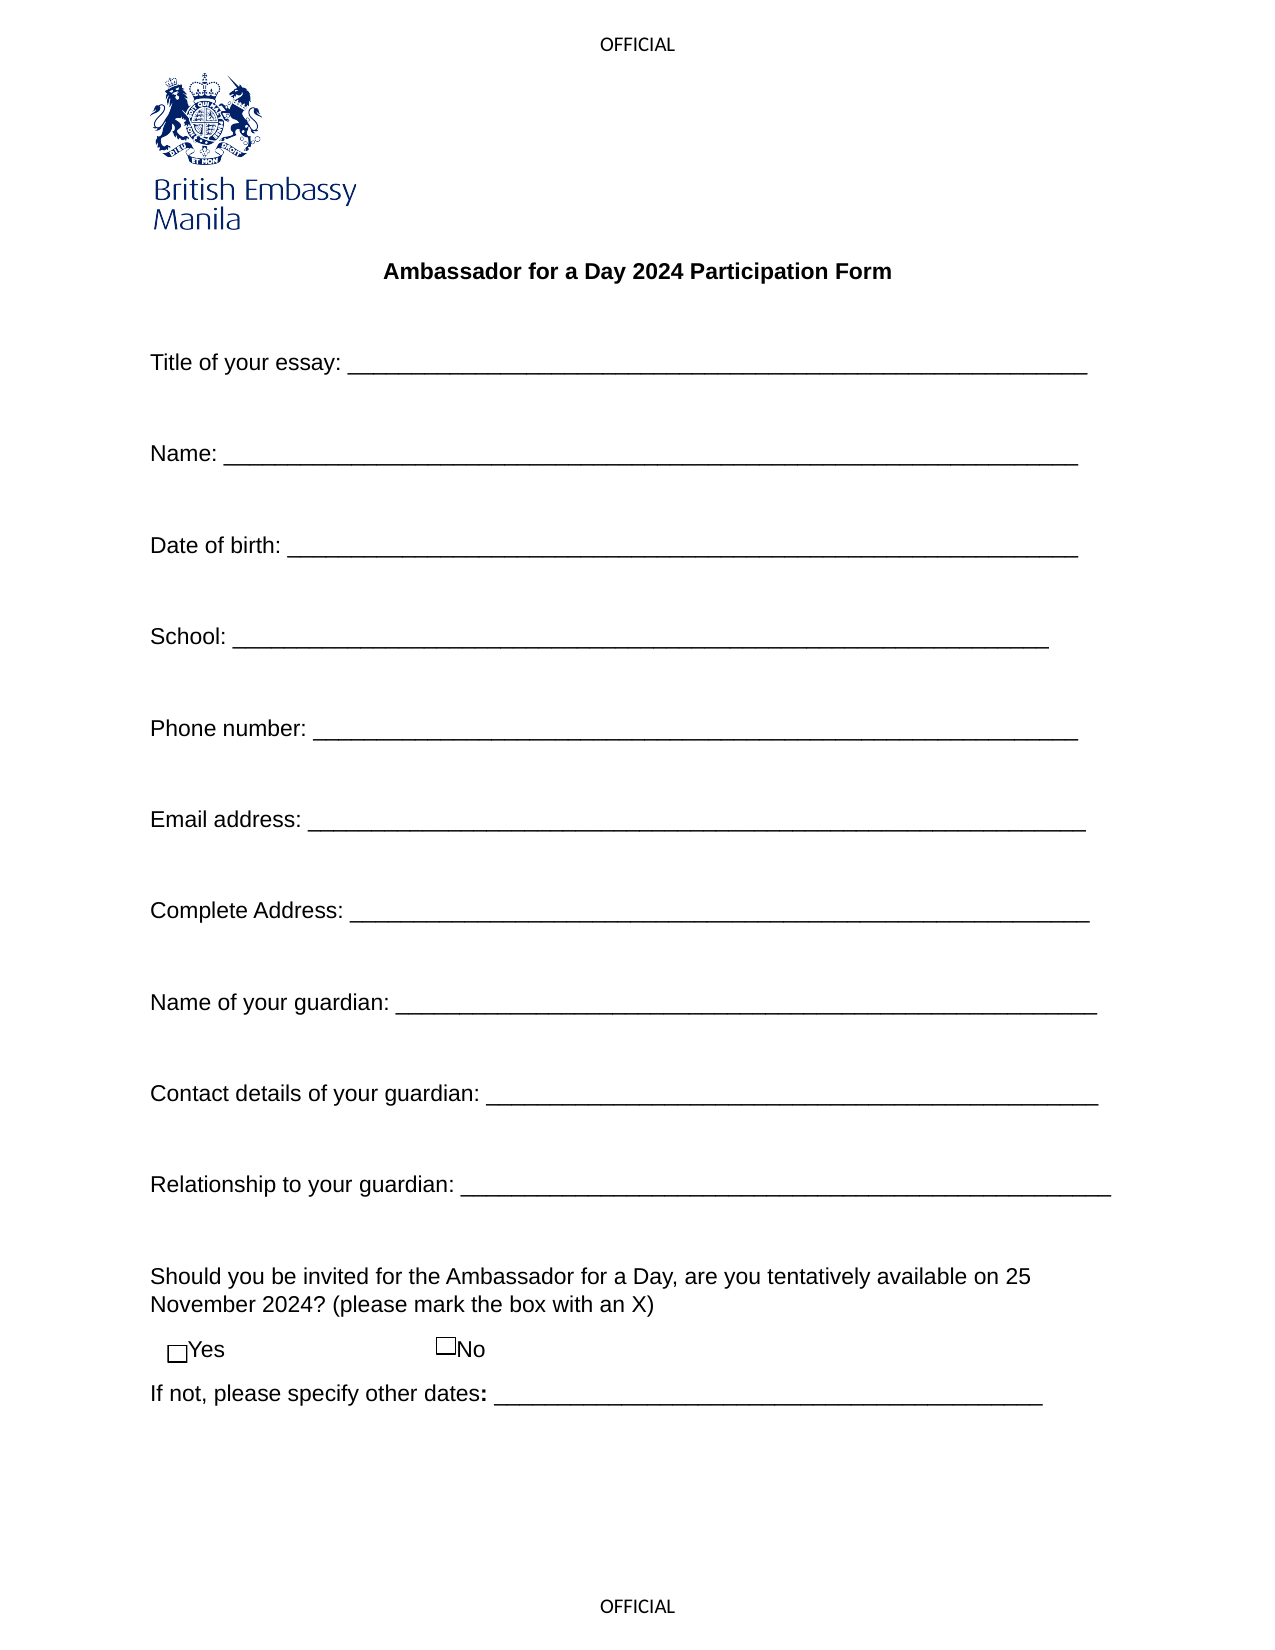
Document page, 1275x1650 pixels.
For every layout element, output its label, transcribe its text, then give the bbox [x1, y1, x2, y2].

text Email address: _____________________________________________________________ [150, 806, 1125, 832]
text Phone number: ____________________________________________________________ [150, 714, 1125, 741]
text Contact details of your guardian: ________________________________________________ [150, 1080, 1125, 1106]
text Should you be invited for the Ambassador for a Day, are you tentatively available on 25 November 2024? (please mark the box with an X) [150, 1263, 1125, 1317]
text Relationship to your guardian: ___________________________________________________ [150, 1171, 1125, 1198]
text Name of your guardian: _______________________________________________________ [150, 988, 1125, 1015]
text Date of birth: ______________________________________________________________ [150, 532, 1125, 558]
text Title of your essay: __________________________________________________________ [150, 349, 1125, 375]
text Ambassador for a Day 2024 Participation Form [150, 258, 1125, 284]
text Name: ___________________________________________________________________ [150, 440, 1125, 467]
text If not, please specify other dates: ___________________________________________ [150, 1380, 1125, 1407]
text Complete Address: __________________________________________________________ [150, 897, 1125, 923]
text School: ________________________________________________________________ [150, 623, 1125, 649]
text Yes No [150, 1336, 1125, 1362]
